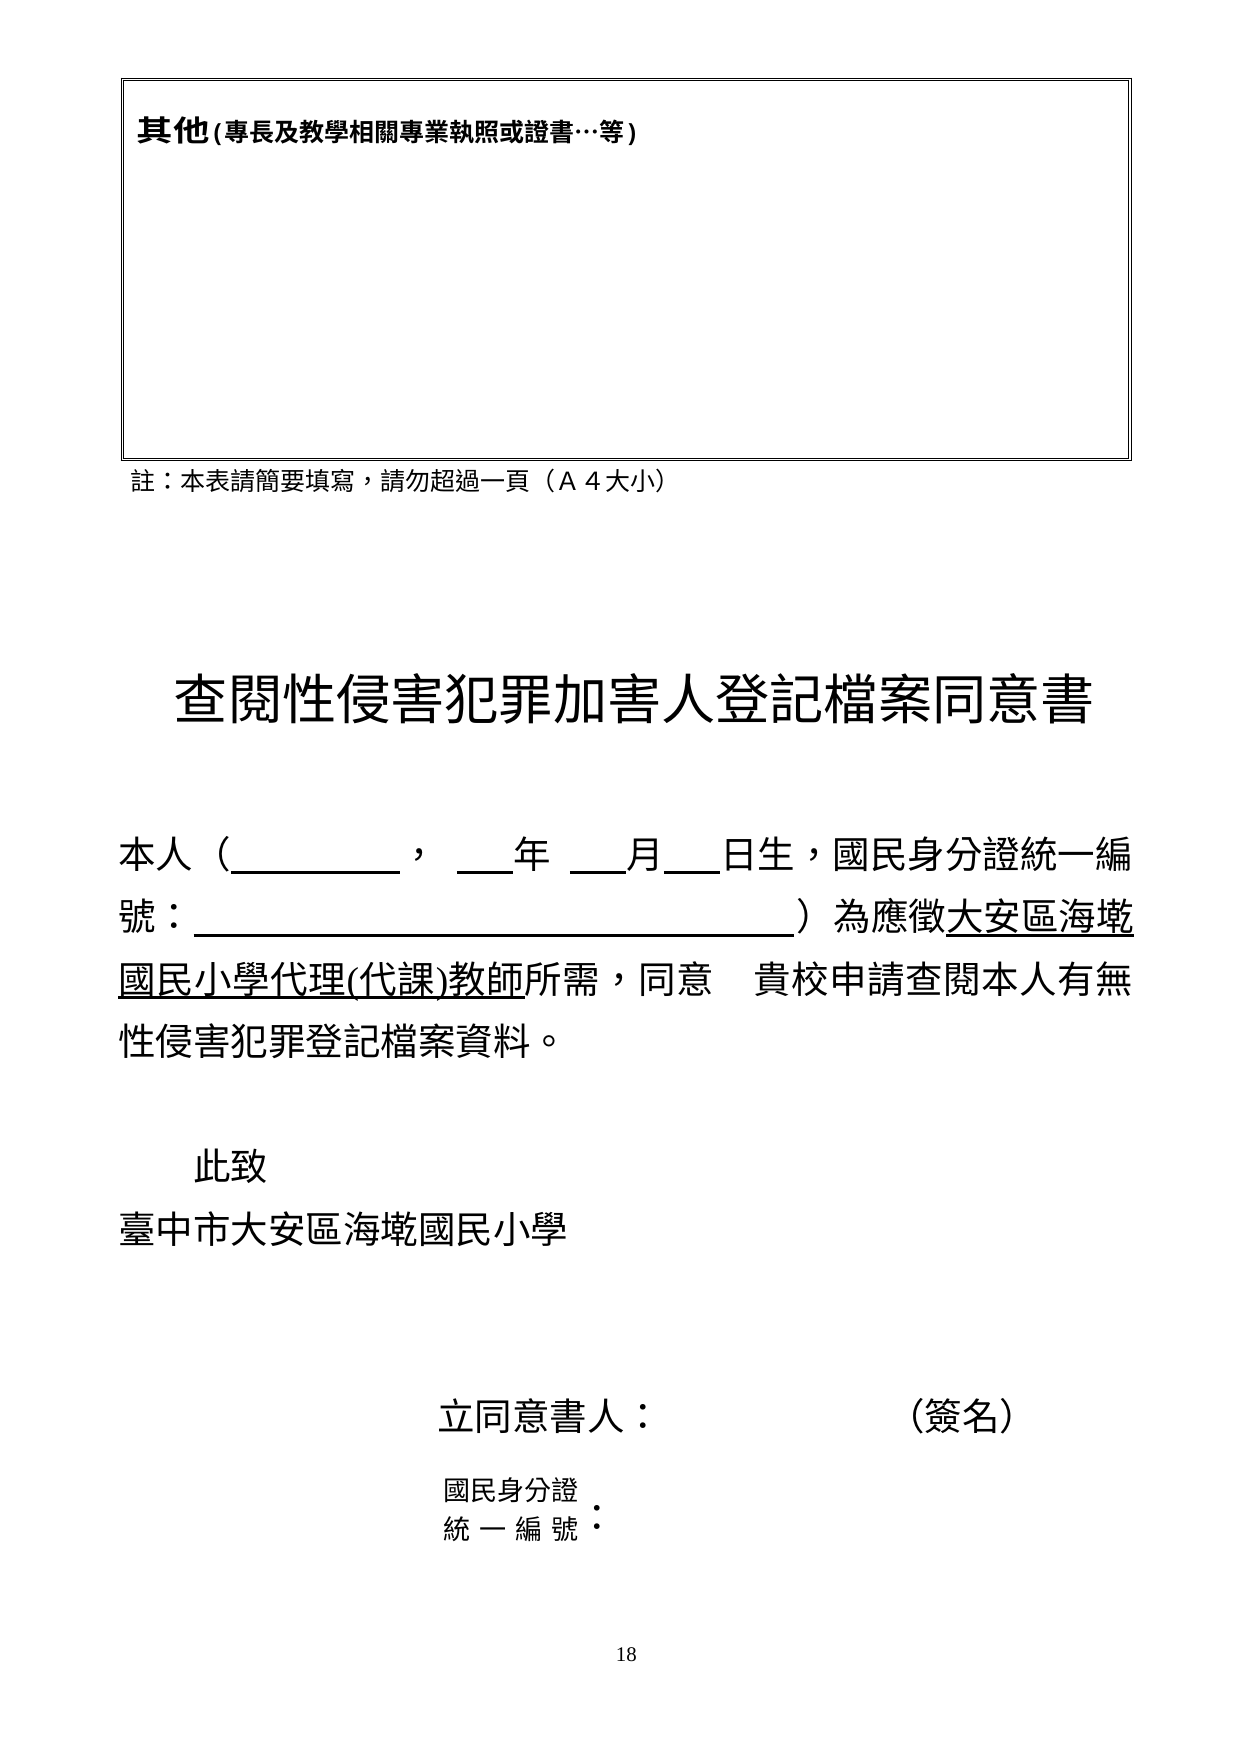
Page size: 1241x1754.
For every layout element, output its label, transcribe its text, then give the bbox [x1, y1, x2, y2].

text 立同意書人： （簽名） [118, 1373, 1134, 1435]
text 查閱性侵害犯罪加害人登記檔案同意書 [118, 623, 1150, 748]
text 註：本表請簡要填寫，請勿超過一頁（Ａ４大小） [118, 461, 1134, 497]
text 臺中市大安區海墘國民小學 [118, 1185, 1134, 1248]
text 此致 [118, 1123, 1134, 1185]
table_cell 其他(專長及教學相關專業執照或證書…等) [124, 81, 1128, 458]
text 國民身分證統一編號： [118, 1435, 1134, 1560]
text 本人（ ， 年 月 日生，國民身分證統一編號： ）為應徵大安區海墘國民小學代理(代課)教師所需，同意 貴校申請查閱本人有無性侵害犯罪登記檔案資料。 [118, 810, 1134, 1060]
